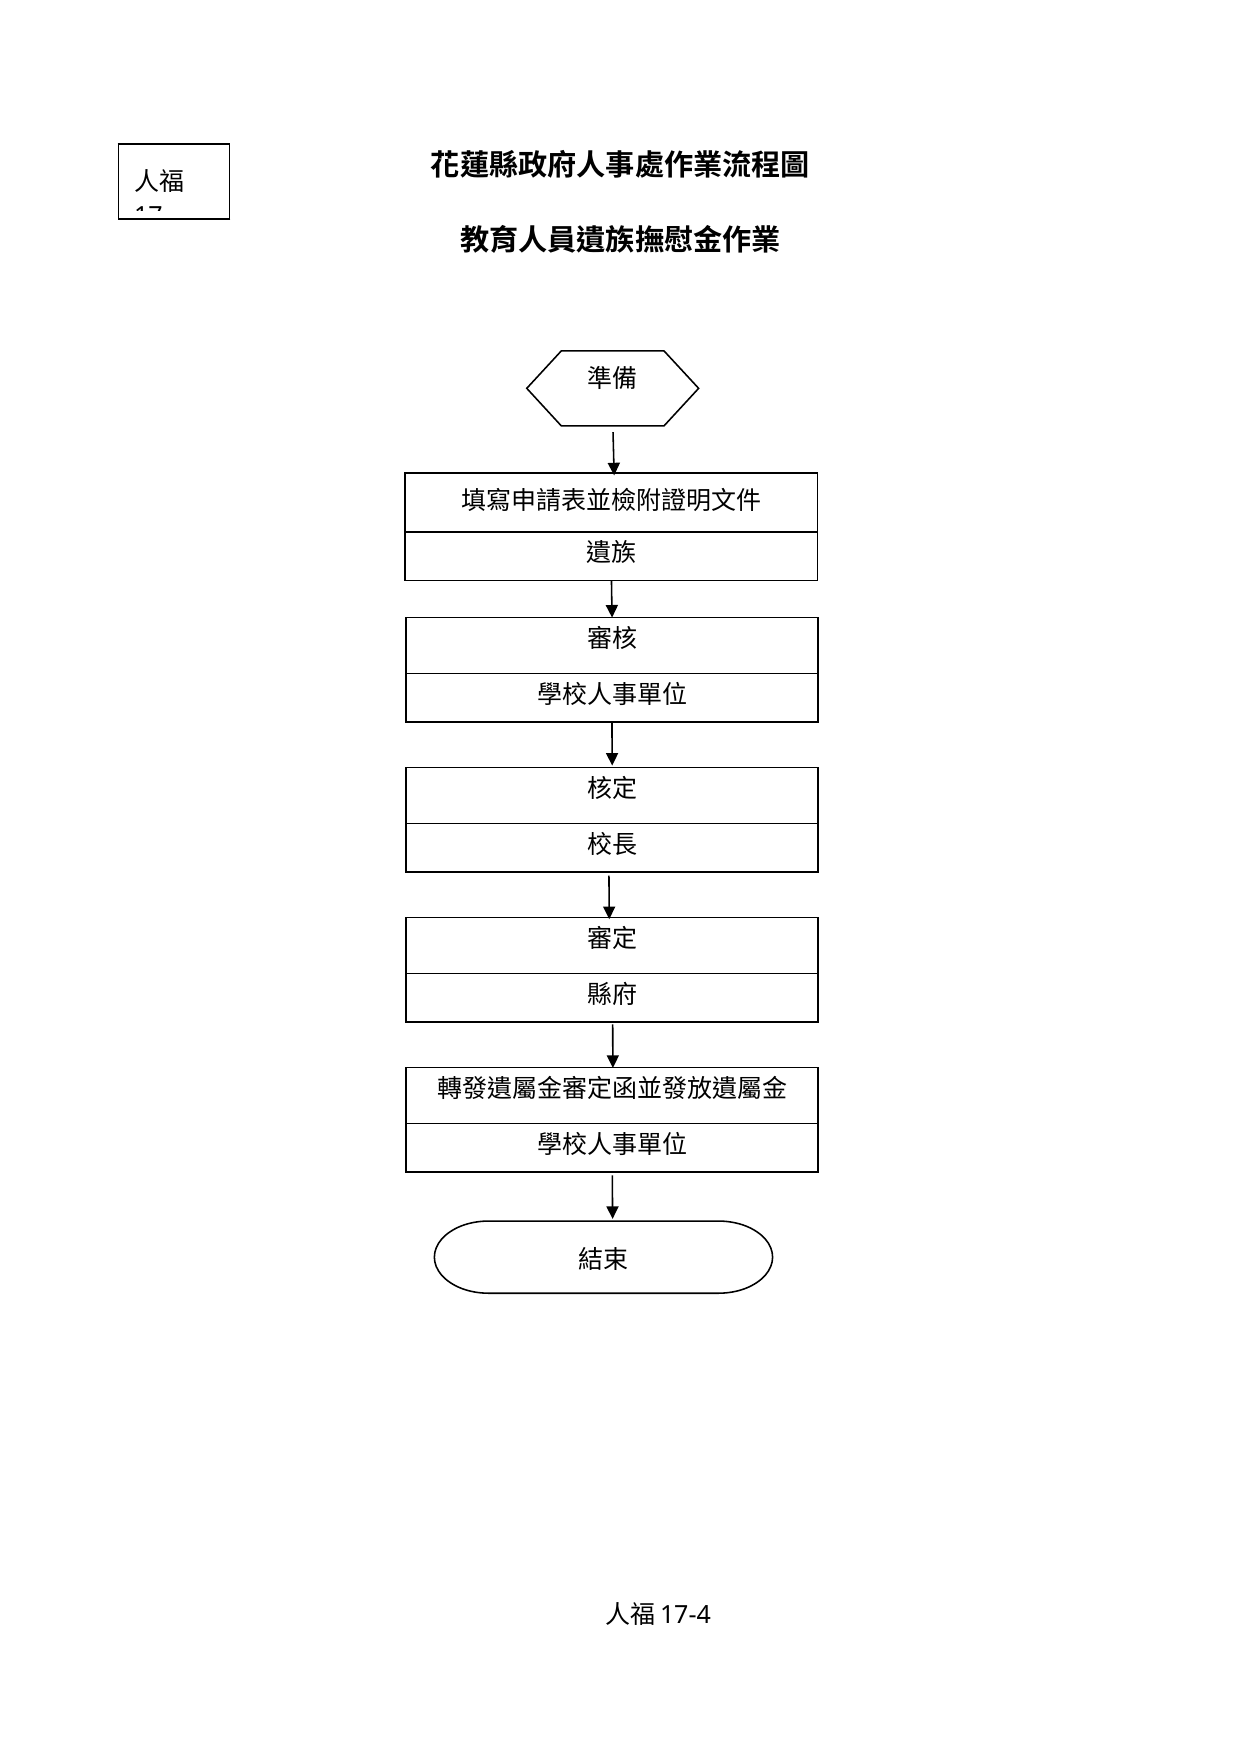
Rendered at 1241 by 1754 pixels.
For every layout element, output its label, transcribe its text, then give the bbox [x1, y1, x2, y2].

text 人福17 [134, 162, 214, 211]
text 教育人員遺族撫慰金作業 [118, 200, 1122, 275]
text 花蓮縣政府人事處作業流程圖 [118, 125, 1122, 200]
